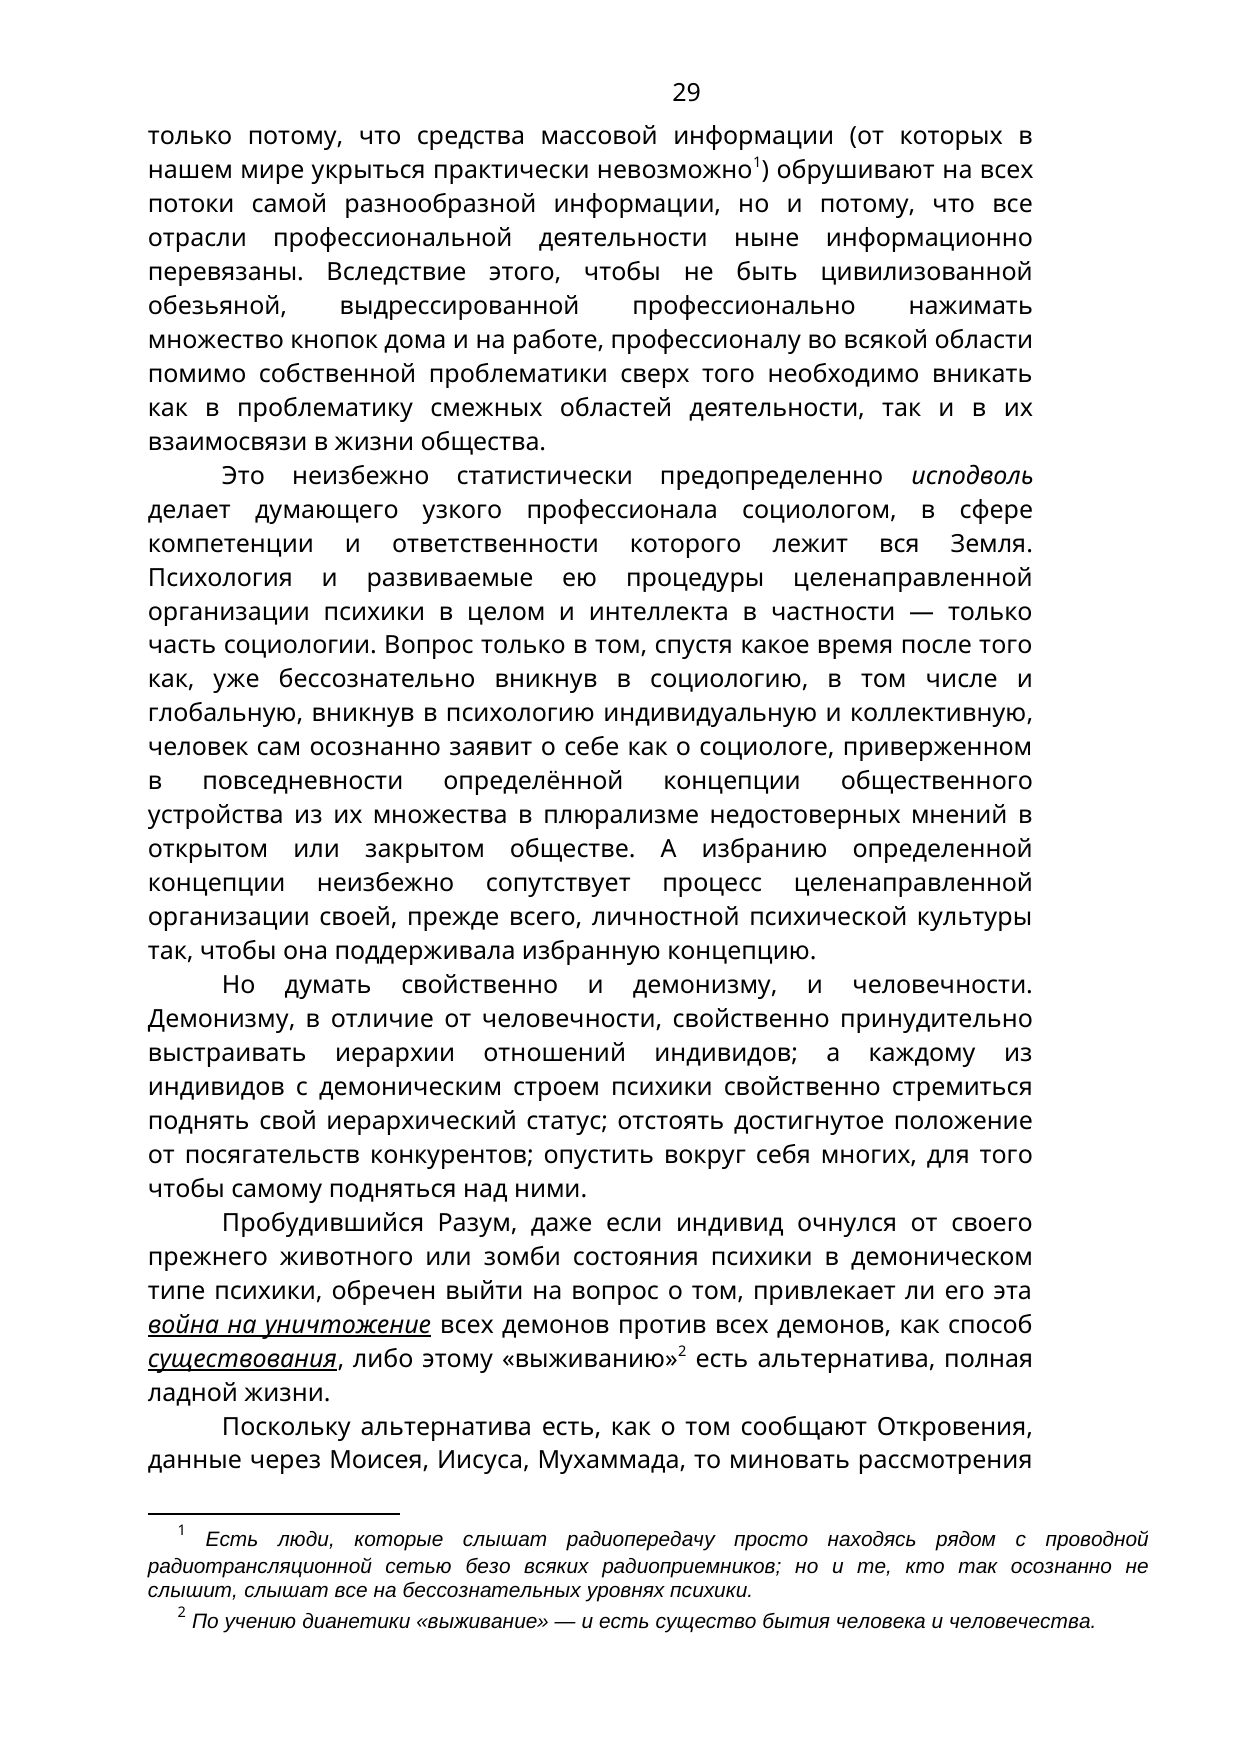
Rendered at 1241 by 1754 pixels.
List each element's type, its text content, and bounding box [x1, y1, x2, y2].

text Есть люди, которые слышат радиопередачу просто находясь рядом с проводной радиотрансляционной сетью безо всяких радиоприемников; но и те, кто так осознанно не слышит, слышат все на бессознательных уровнях психики. [148, 1520, 1152, 1602]
text По учению дианетики «выживание» — и есть существо бытия человека и человечества. [148, 1602, 1152, 1636]
text Но думать свойственно и демонизму, и человечности. Демонизму, в отличие от человечности, свойственно принудительно выстраивать иерархии отношений индивидов; а каждому из индивидов с демоническим строем психики свойственно стремиться поднять свой иерархический статус; отстоять достигнутое положение от посягательств конкурентов; опустить вокруг себя многих, для того чтобы самому подняться над ними. [148, 967, 1033, 1205]
text Поскольку альтернатива есть, как о том сообщают Откровения, данные через Моисея, Иисуса, Мухаммада, то миновать рассмотрения [148, 1408, 1033, 1476]
text Пробудившийся Разум, даже если индивид очнулся от своего прежнего животного или зомби состояния психики в демоническом типе психики, обречен выйти на вопрос о том, привлекает ли его эта война на уничтожение всех демонов против всех демонов, как способ существования, либо этому «выживанию» есть альтернатива, полная ладной жизни. [148, 1205, 1033, 1408]
text только потому, что средства массовой информации (от которых в нашем мире укрыться практически невозможно) обрушивают на всех потоки самой разнообразной информации, но и потому, что все отрасли профессиональной деятельности ныне информационно перевязаны. Вследствие этого, чтобы не быть цивилизованной обезьяной, выдрессированной профессионально нажимать множество кнопок дома и на работе, профессионалу во всякой области помимо собственной проблематики сверх того необходимо вникать как в проблематику смежных областей деятельности, так и в их взаимосвязи в жизни общества. [148, 118, 1033, 458]
text Это неизбежно статистически предопределенно исподволь делает думающего узкого профессионала социологом, в сфере компетенции и ответственности которого лежит вся Земля. Психология и развиваемые ею процедуры целенаправленной организации психики в целом и интеллекта в частности — только часть социологии. Вопрос только в том, спустя какое время после того как, уже бессознательно вникнув в социологию, в том числе и глобальную, вникнув в психологию индивидуальную и коллективную, человек сам осознанно заявит о себе как о социологе, приверженном в повседневности определённой концепции общественного устройства из их множества в плюрализме недостоверных мнений в открытом или закрытом обществе. А избранию определенной концепции неизбежно сопутствует процесс целенаправленной организации своей, прежде всего, личностной психической культуры так, чтобы она поддерживала избранную концепцию. [148, 458, 1033, 967]
